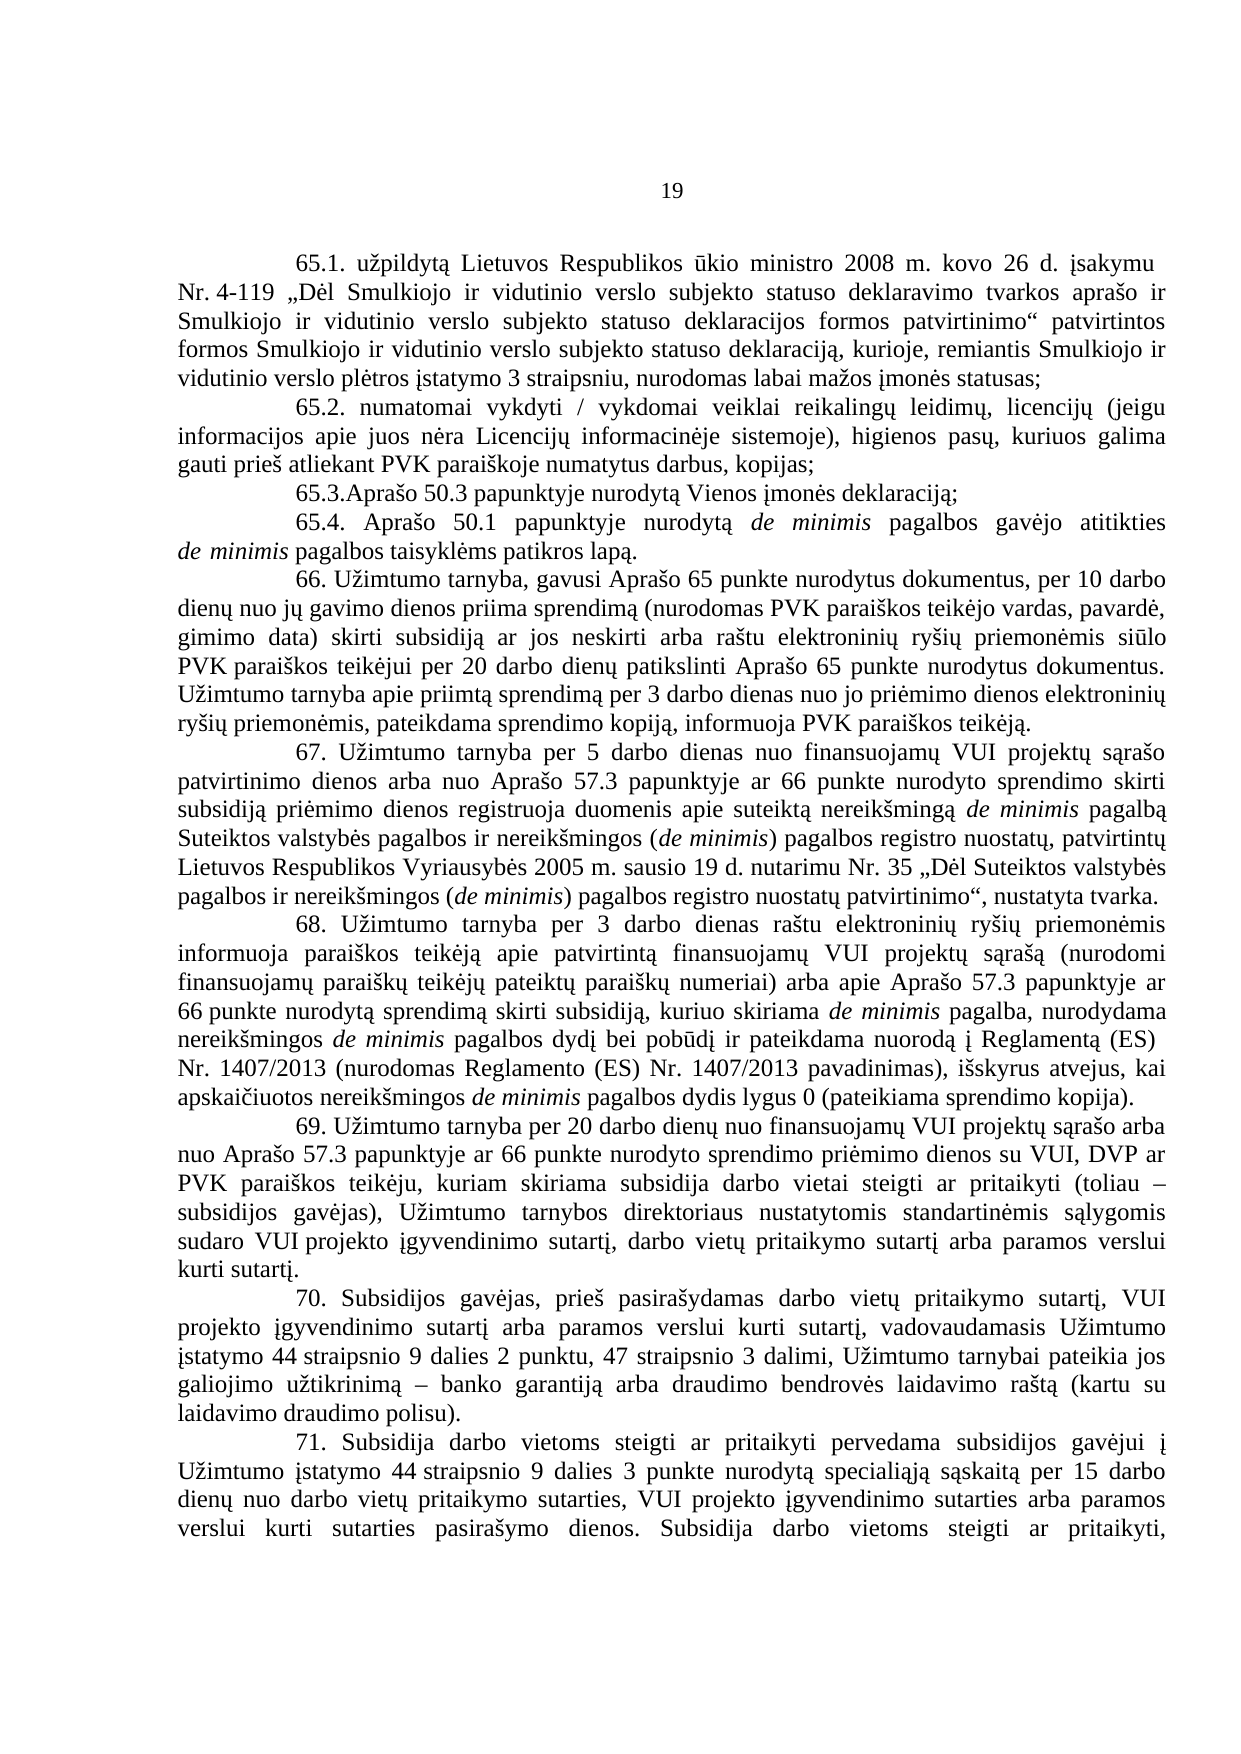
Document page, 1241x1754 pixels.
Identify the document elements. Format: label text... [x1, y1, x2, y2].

text 65.1. užpildytą Lietuvos Respublikos ūkio ministro 2008 m. kovo 26 d. įsakymu Nr. 4-119 „Dėl Smulkiojo ir vidutinio verslo subjekto statuso deklaravimo tvarkos aprašo ir Smulkiojo ir vidutinio verslo subjekto statuso deklaracijos formos patvirtinimo“ patvirtintos formos Smulkiojo ir vidutinio verslo subjekto statuso deklaraciją, kurioje, remiantis Smulkiojo ir vidutinio verslo plėtros įstatymo 3 straipsniu, nurodomas labai mažos įmonės statusas; [177, 248, 1167, 392]
text 70. Subsidijos gavėjas, prieš pasirašydamas darbo vietų pritaikymo sutartį, VUI projekto įgyvendinimo sutartį arba paramos verslui kurti sutartį, vadovaudamasis Užimtumo įstatymo 44 straipsnio 9 dalies 2 punktu, 47 straipsnio 3 dalimi, Užimtumo tarnybai pateikia jos galiojimo užtikrinimą – banko garantiją arba draudimo bendrovės laidavimo raštą (kartu su laidavimo draudimo polisu). [177, 1283, 1167, 1427]
text 68. Užimtumo tarnyba per 3 darbo dienas raštu elektroninių ryšių priemonėmis informuoja paraiškos teikėją apie patvirtintą finansuojamų VUI projektų sąrašą (nurodomi finansuojamų paraiškų teikėjų pateiktų paraiškų numeriai) arba apie Aprašo 57.3 papunktyje ar 66 punkte nurodytą sprendimą skirti subsidiją, kuriuo skiriama de minimis pagalba, nurodydama nereikšmingos de minimis pagalbos dydį bei pobūdį ir pateikdama nuorodą į Reglamentą (ES) Nr. 1407/2013 (nurodomas Reglamento (ES) Nr. 1407/2013 pavadinimas), išskyrus atvejus, kai apskaičiuotos nereikšmingos de minimis pagalbos dydis lygus 0 (pateikiama sprendimo kopija). [177, 909, 1167, 1111]
text 65.3.Aprašo 50.3 papunktyje nurodytą Vienos įmonės deklaraciją; [177, 478, 1167, 507]
text 65.4. Aprašo 50.1 papunktyje nurodytą de minimis pagalbos gavėjo atitikties de minimis pagalbos taisyklėms patikros lapą. [177, 507, 1167, 564]
text 71. Subsidija darbo vietoms steigti ar pritaikyti pervedama subsidijos gavėjui į Užimtumo įstatymo 44 straipsnio 9 dalies 3 punkte nurodytą specialiąją sąskaitą per 15 darbo dienų nuo darbo vietų pritaikymo sutarties, VUI projekto įgyvendinimo sutarties arba paramos verslui kurti sutarties pasirašymo dienos. Subsidija darbo vietoms steigti ar pritaikyti, [177, 1427, 1167, 1542]
text 67. Užimtumo tarnyba per 5 darbo dienas nuo finansuojamų VUI projektų sąrašo patvirtinimo dienos arba nuo Aprašo 57.3 papunktyje ar 66 punkte nurodyto sprendimo skirti subsidiją priėmimo dienos registruoja duomenis apie suteiktą nereikšmingą de minimis pagalbą Suteiktos valstybės pagalbos ir nereikšmingos (de minimis) pagalbos registro nuostatų, patvirtintų Lietuvos Respublikos Vyriausybės 2005 m. sausio 19 d. nutarimu Nr. 35 „Dėl Suteiktos valstybės pagalbos ir nereikšmingos (de minimis) pagalbos registro nuostatų patvirtinimo“, nustatyta tvarka. [177, 737, 1167, 909]
text 66. Užimtumo tarnyba, gavusi Aprašo 65 punkte nurodytus dokumentus, per 10 darbo dienų nuo jų gavimo dienos priima sprendimą (nurodomas PVK paraiškos teikėjo vardas, pavardė, gimimo data) skirti subsidiją ar jos neskirti arba raštu elektroninių ryšių priemonėmis siūlo PVK paraiškos teikėjui per 20 darbo dienų patikslinti Aprašo 65 punkte nurodytus dokumentus. Užimtumo tarnyba apie priimtą sprendimą per 3 darbo dienas nuo jo priėmimo dienos elektroninių ryšių priemonėmis, pateikdama sprendimo kopiją, informuoja PVK paraiškos teikėją. [177, 564, 1167, 737]
text 69. Užimtumo tarnyba per 20 darbo dienų nuo finansuojamų VUI projektų sąrašo arba nuo Aprašo 57.3 papunktyje ar 66 punkte nurodyto sprendimo priėmimo dienos su VUI, DVP ar PVK paraiškos teikėju, kuriam skiriama subsidija darbo vietai steigti ar pritaikyti (toliau – subsidijos gavėjas), Užimtumo tarnybos direktoriaus nustatytomis standartinėmis sąlygomis sudaro VUI projekto įgyvendinimo sutartį, darbo vietų pritaikymo sutartį arba paramos verslui kurti sutartį. [177, 1111, 1167, 1283]
text 65.2. numatomai vykdyti / vykdomai veiklai reikalingų leidimų, licencijų (jeigu informacijos apie juos nėra Licencijų informacinėje sistemoje), higienos pasų, kuriuos galima gauti prieš atliekant PVK paraiškoje numatytus darbus, kopijas; [177, 392, 1167, 478]
